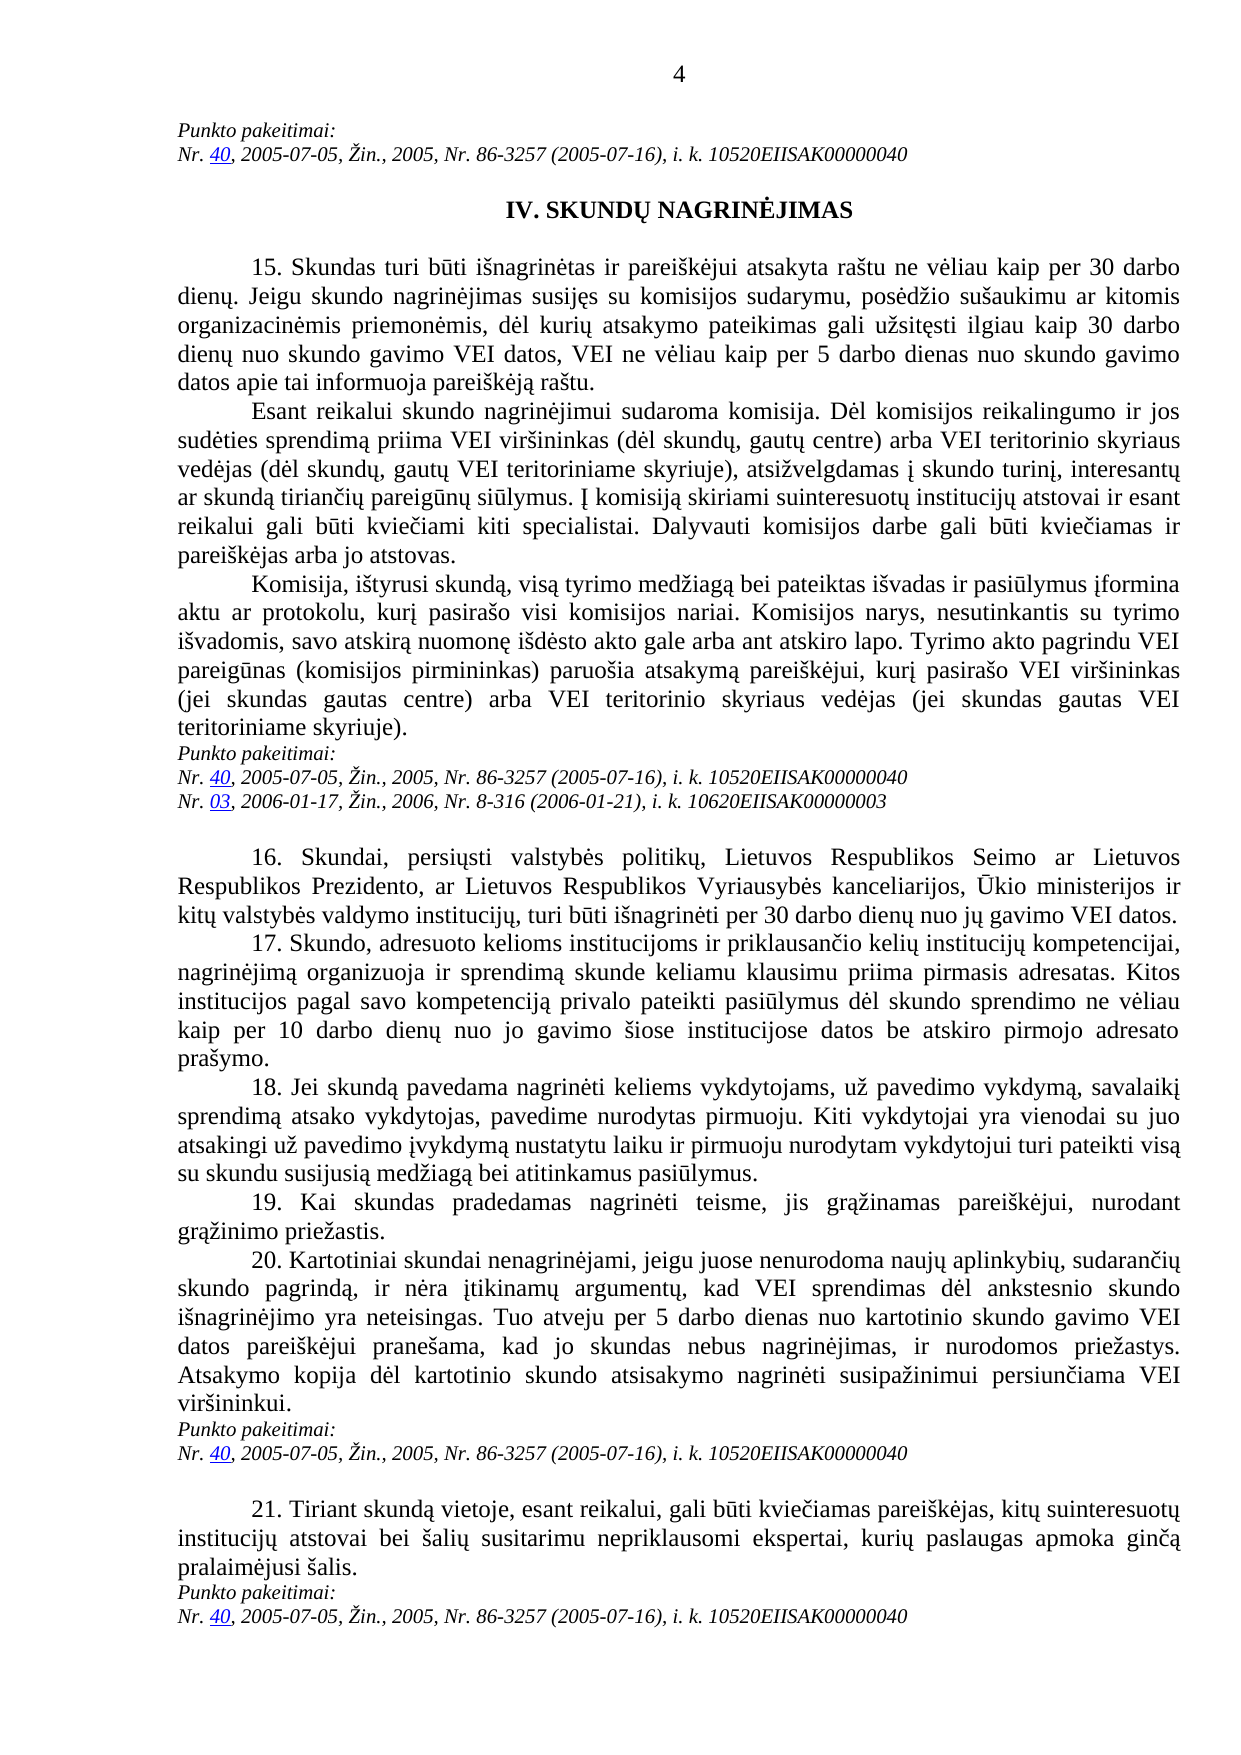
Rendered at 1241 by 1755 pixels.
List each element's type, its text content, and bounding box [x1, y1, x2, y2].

text Punkto pakeitimai: [177, 741, 1181, 765]
text Punkto pakeitimai: [177, 1580, 1181, 1604]
text Nr. 40, 2005-07-05, Žin., 2005, Nr. 86-3257 (2005-07-16), i. k. 10520EIISAK00000040 [177, 142, 1181, 166]
text IV. SKUNDŲ NAGRINĖJIMAS [177, 195, 1181, 224]
text Nr. 03, 2006-01-17, Žin., 2006, Nr. 8-316 (2006-01-21), i. k. 10620EIISAK00000003 [177, 789, 1181, 813]
text Nr. 40, 2005-07-05, Žin., 2005, Nr. 86-3257 (2005-07-16), i. k. 10520EIISAK00000040 [177, 765, 1181, 789]
text 15. Skundas turi būti išnagrinėtas ir pareiškėjui atsakyta raštu ne vėliau kaip per 30 darbo dienų. Jeigu skundo nagrinėjimas susijęs su komisijos sudarymu, posėdžio sušaukimu ar kitomis organizacinėmis priemonėmis, dėl kurių atsakymo pateikimas gali užsitęsti ilgiau kaip 30 darbo dienų nuo skundo gavimo VEI datos, VEI ne vėliau kaip per 5 darbo dienas nuo skundo gavimo datos apie tai informuoja pareiškėją raštu. [177, 252, 1181, 396]
text 19. Kai skundas pradedamas nagrinėti teisme, jis grąžinamas pareiškėjui, nurodant grąžinimo priežastis. [177, 1187, 1181, 1245]
text 21. Tiriant skundą vietoje, esant reikalui, gali būti kviečiamas pareiškėjas, kitų suinteresuotų institucijų atstovai bei šalių susitarimu nepriklausomi ekspertai, kurių paslaugas apmoka ginčą pralaimėjusi šalis. [177, 1494, 1181, 1580]
text 17. Skundo, adresuoto kelioms institucijoms ir priklausančio kelių institucijų kompetencijai, nagrinėjimą organizuoja ir sprendimą skunde keliamu klausimu priima pirmasis adresatas. Kitos institucijos pagal savo kompetenciją privalo pateikti pasiūlymus dėl skundo sprendimo ne vėliau kaip per 10 darbo dienų nuo jo gavimo šiose institucijose datos be atskiro pirmojo adresato prašymo. [177, 928, 1181, 1072]
text Esant reikalui skundo nagrinėjimui sudaroma komisija. Dėl komisijos reikalingumo ir jos sudėties sprendimą priima VEI viršininkas (dėl skundų, gautų centre) arba VEI teritorinio skyriaus vedėjas (dėl skundų, gautų VEI teritoriniame skyriuje), atsižvelgdamas į skundo turinį, interesantų ar skundą tiriančių pareigūnų siūlymus. Į komisiją skiriami suinteresuotų institucijų atstovai ir esant reikalui gali būti kviečiami kiti specialistai. Dalyvauti komisijos darbe gali būti kviečiamas ir pareiškėjas arba jo atstovas. [177, 396, 1181, 569]
text Nr. 40, 2005-07-05, Žin., 2005, Nr. 86-3257 (2005-07-16), i. k. 10520EIISAK00000040 [177, 1441, 1181, 1465]
text Komisija, ištyrusi skundą, visą tyrimo medžiagą bei pateiktas išvadas ir pasiūlymus įformina aktu ar protokolu, kurį pasirašo visi komisijos nariai. Komisijos narys, nesutinkantis su tyrimo išvadomis, savo atskirą nuomonę išdėsto akto gale arba ant atskiro lapo. Tyrimo akto pagrindu VEI pareigūnas (komisijos pirmininkas) paruošia atsakymą pareiškėjui, kurį pasirašo VEI viršininkas (jei skundas gautas centre) arba VEI teritorinio skyriaus vedėjas (jei skundas gautas VEI teritoriniame skyriuje). [177, 569, 1181, 741]
text 20. Kartotiniai skundai nenagrinėjami, jeigu juose nenurodoma naujų aplinkybių, sudarančių skundo pagrindą, ir nėra įtikinamų argumentų, kad VEI sprendimas dėl ankstesnio skundo išnagrinėjimo yra neteisingas. Tuo atveju per 5 darbo dienas nuo kartotinio skundo gavimo VEI datos pareiškėjui pranešama, kad jo skundas nebus nagrinėjimas, ir nurodomos priežastys. Atsakymo kopija dėl kartotinio skundo atsisakymo nagrinėti susipažinimui persiunčiama VEI viršininkui. [177, 1245, 1181, 1417]
text Nr. 40, 2005-07-05, Žin., 2005, Nr. 86-3257 (2005-07-16), i. k. 10520EIISAK00000040 [177, 1604, 1181, 1628]
text 16. Skundai, persiųsti valstybės politikų, Lietuvos Respublikos Seimo ar Lietuvos Respublikos Prezidento, ar Lietuvos Respublikos Vyriausybės kanceliarijos, Ūkio ministerijos ir kitų valstybės valdymo institucijų, turi būti išnagrinėti per 30 darbo dienų nuo jų gavimo VEI datos. [177, 842, 1181, 928]
text 18. Jei skundą pavedama nagrinėti keliems vykdytojams, už pavedimo vykdymą, savalaikį sprendimą atsako vykdytojas, pavedime nurodytas pirmuoju. Kiti vykdytojai yra vienodai su juo atsakingi už pavedimo įvykdymą nustatytu laiku ir pirmuoju nurodytam vykdytojui turi pateikti visą su skundu susijusią medžiagą bei atitinkamus pasiūlymus. [177, 1072, 1181, 1187]
text Punkto pakeitimai: [177, 118, 1181, 142]
text Punkto pakeitimai: [177, 1417, 1181, 1441]
